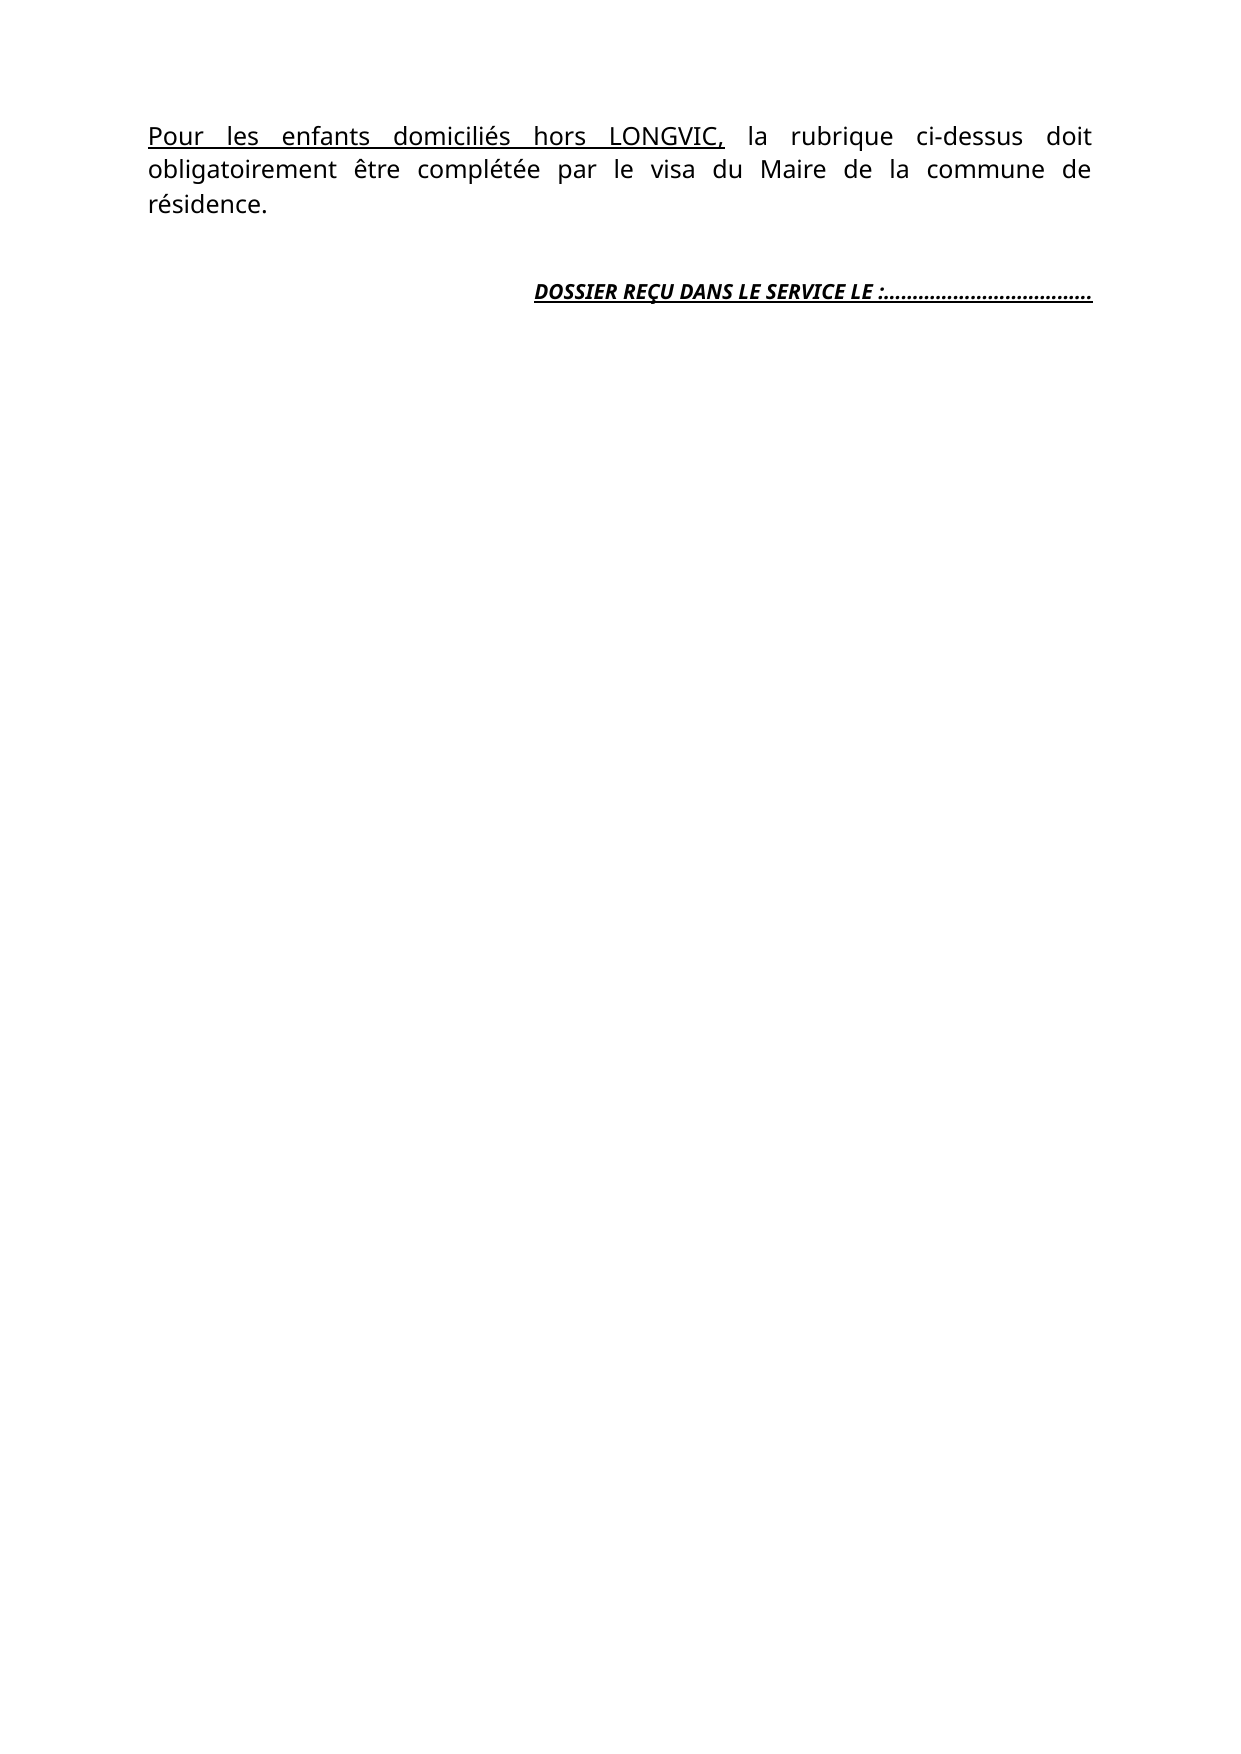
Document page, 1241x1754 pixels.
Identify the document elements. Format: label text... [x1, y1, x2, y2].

text DOSSIER REÇU DANS LE SERVICE LE :……………………………... [148, 277, 1093, 306]
text Pour les enfants domiciliés hors LONGVIC, la rubrique ci-dessus doit obligatoirement être complétée par le visa du Maire de la commune de résidence. [148, 118, 1093, 220]
